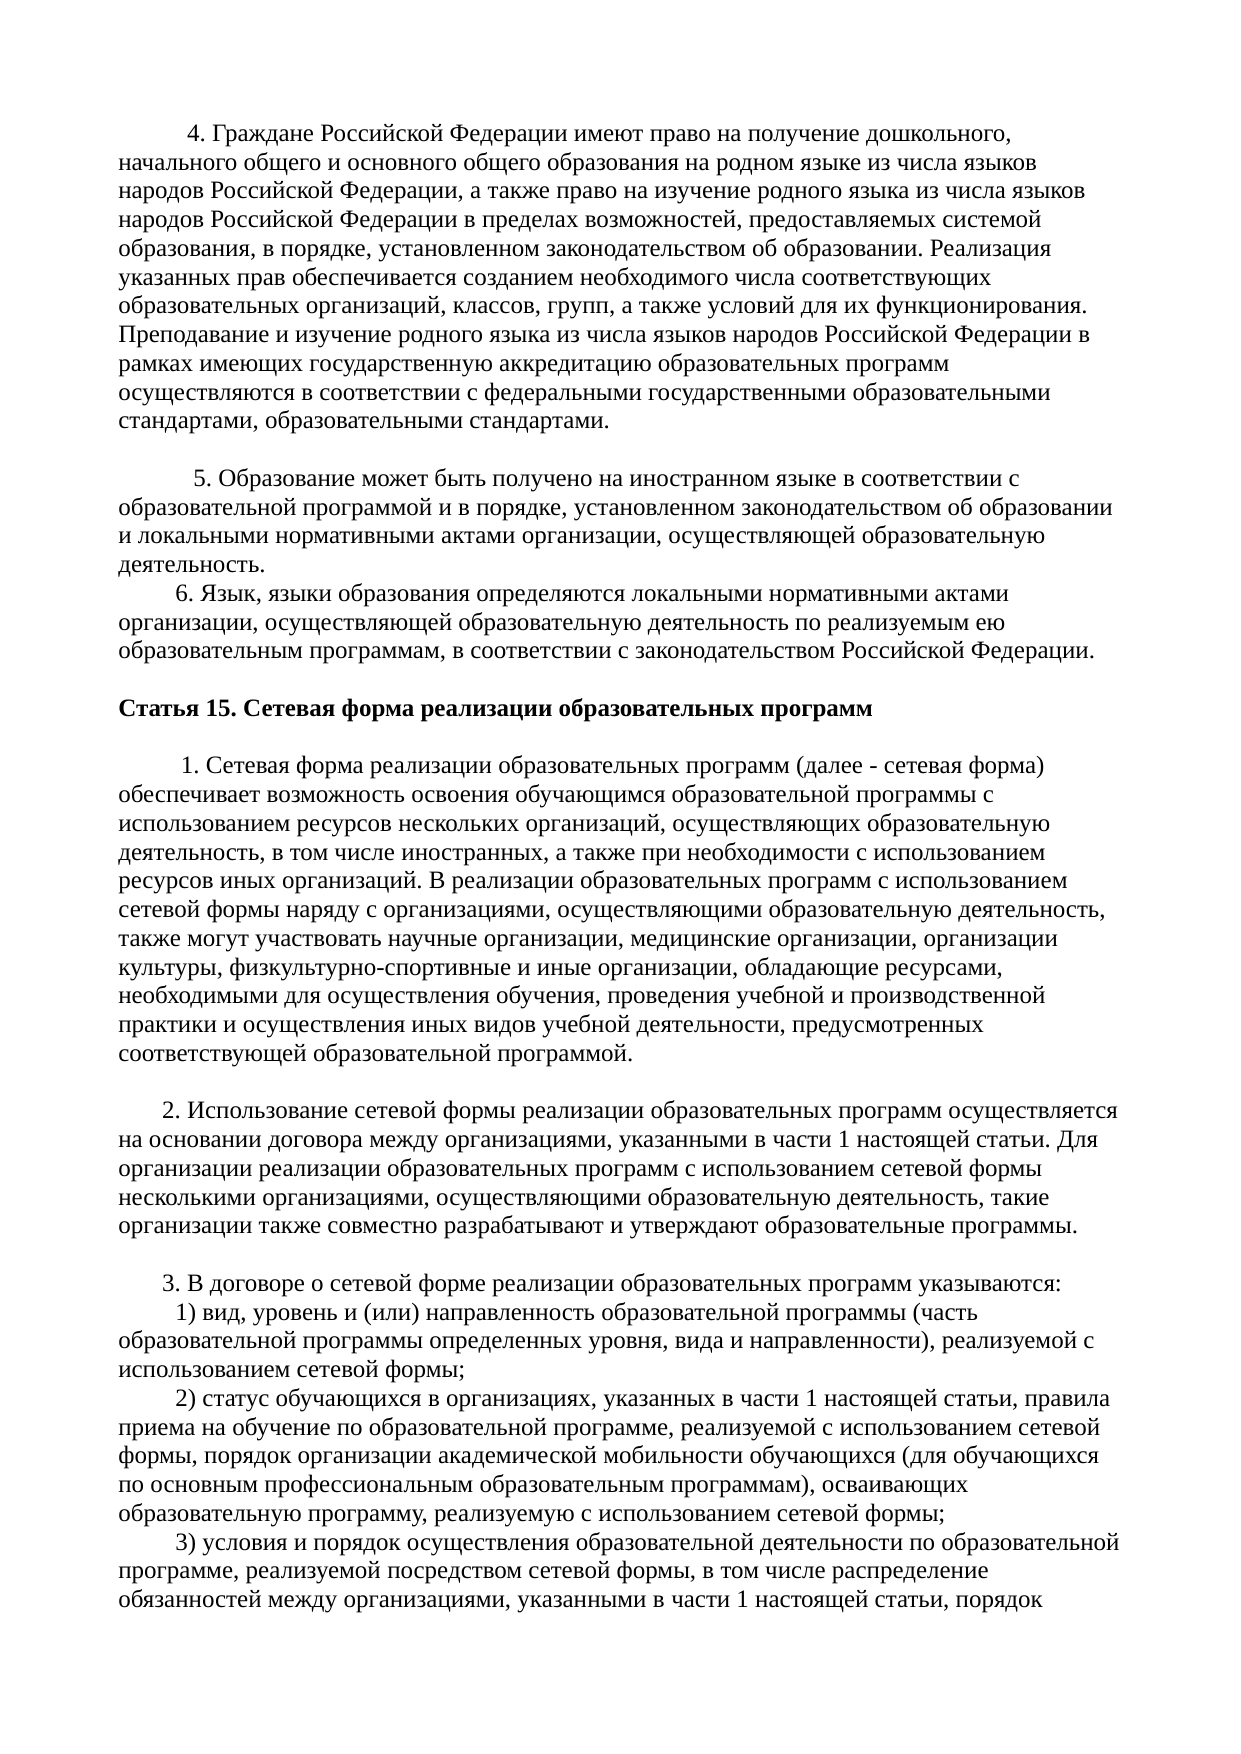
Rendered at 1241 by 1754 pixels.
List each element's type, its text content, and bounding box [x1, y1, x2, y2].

text 3. В договоре о сетевой форме реализации образовательных программ указываются: [118, 1268, 1122, 1297]
text 3) условия и порядок осуществления образовательной деятельности по образовательной программе, реализуемой посредством сетевой формы, в том числе распределение обязанностей между организациями, указанными в части 1 настоящей статьи, порядок [118, 1527, 1122, 1613]
text 1) вид, уровень и (или) направленность образовательной программы (часть образовательной программы определенных уровня, вида и направленности), реализуемой с использованием сетевой формы; [118, 1297, 1122, 1383]
text 2) статус обучающихся в организациях, указанных в части 1 настоящей статьи, правила приема на обучение по образовательной программе, реализуемой с использованием сетевой формы, порядок организации академической мобильности обучающихся (для обучающихся по основным профессиональным образовательным программам), осваивающих образовательную программу, реализуемую с использованием сетевой формы; [118, 1383, 1122, 1527]
text 4. Граждане Российской Федерации имеют право на получение дошкольного, начального общего и основного общего образования на родном языке из числа языков народов Российской Федерации, а также право на изучение родного языка из числа языков народов Российской Федерации в пределах возможностей, предоставляемых системой образования, в порядке, установленном законодательством об образовании. Реализация указанных прав обеспечивается созданием необходимого числа соответствующих образовательных организаций, классов, групп, а также условий для их функционирования. Преподавание и изучение родного языка из числа языков народов Российской Федерации в рамках имеющих государственную аккредитацию образовательных программ осуществляются в соответствии с федеральными государственными образовательными стандартами, образовательными стандартами. [118, 118, 1122, 434]
text Статья 15. Сетевая форма реализации образовательных программ [118, 664, 1122, 722]
text 5. Образование может быть получено на иностранном языке в соответствии с образовательной программой и в порядке, установленном законодательством об образовании и локальными нормативными актами организации, осуществляющей образовательную деятельность. [118, 463, 1122, 578]
text 6. Язык, языки образования определяются локальными нормативными актами организации, осуществляющей образовательную деятельность по реализуемым ею образовательным программам, в соответствии с законодательством Российской Федерации. [118, 578, 1122, 664]
text 1. Сетевая форма реализации образовательных программ (далее - сетевая форма) обеспечивает возможность освоения обучающимся образовательной программы с использованием ресурсов нескольких организаций, осуществляющих образовательную деятельность, в том числе иностранных, а также при необходимости с использованием ресурсов иных организаций. В реализации образовательных программ с использованием сетевой формы наряду с организациями, осуществляющими образовательную деятельность, также могут участвовать научные организации, медицинские организации, организации культуры, физкультурно-спортивные и иные организации, обладающие ресурсами, необходимыми для осуществления обучения, проведения учебной и производственной практики и осуществления иных видов учебной деятельности, предусмотренных соответствующей образовательной программой. [118, 722, 1122, 1067]
text 2. Использование сетевой формы реализации образовательных программ осуществляется на основании договора между организациями, указанными в части 1 настоящей статьи. Для организации реализации образовательных программ с использованием сетевой формы несколькими организациями, осуществляющими образовательную деятельность, такие организации также совместно разрабатывают и утверждают образовательные программы. [118, 1096, 1122, 1239]
